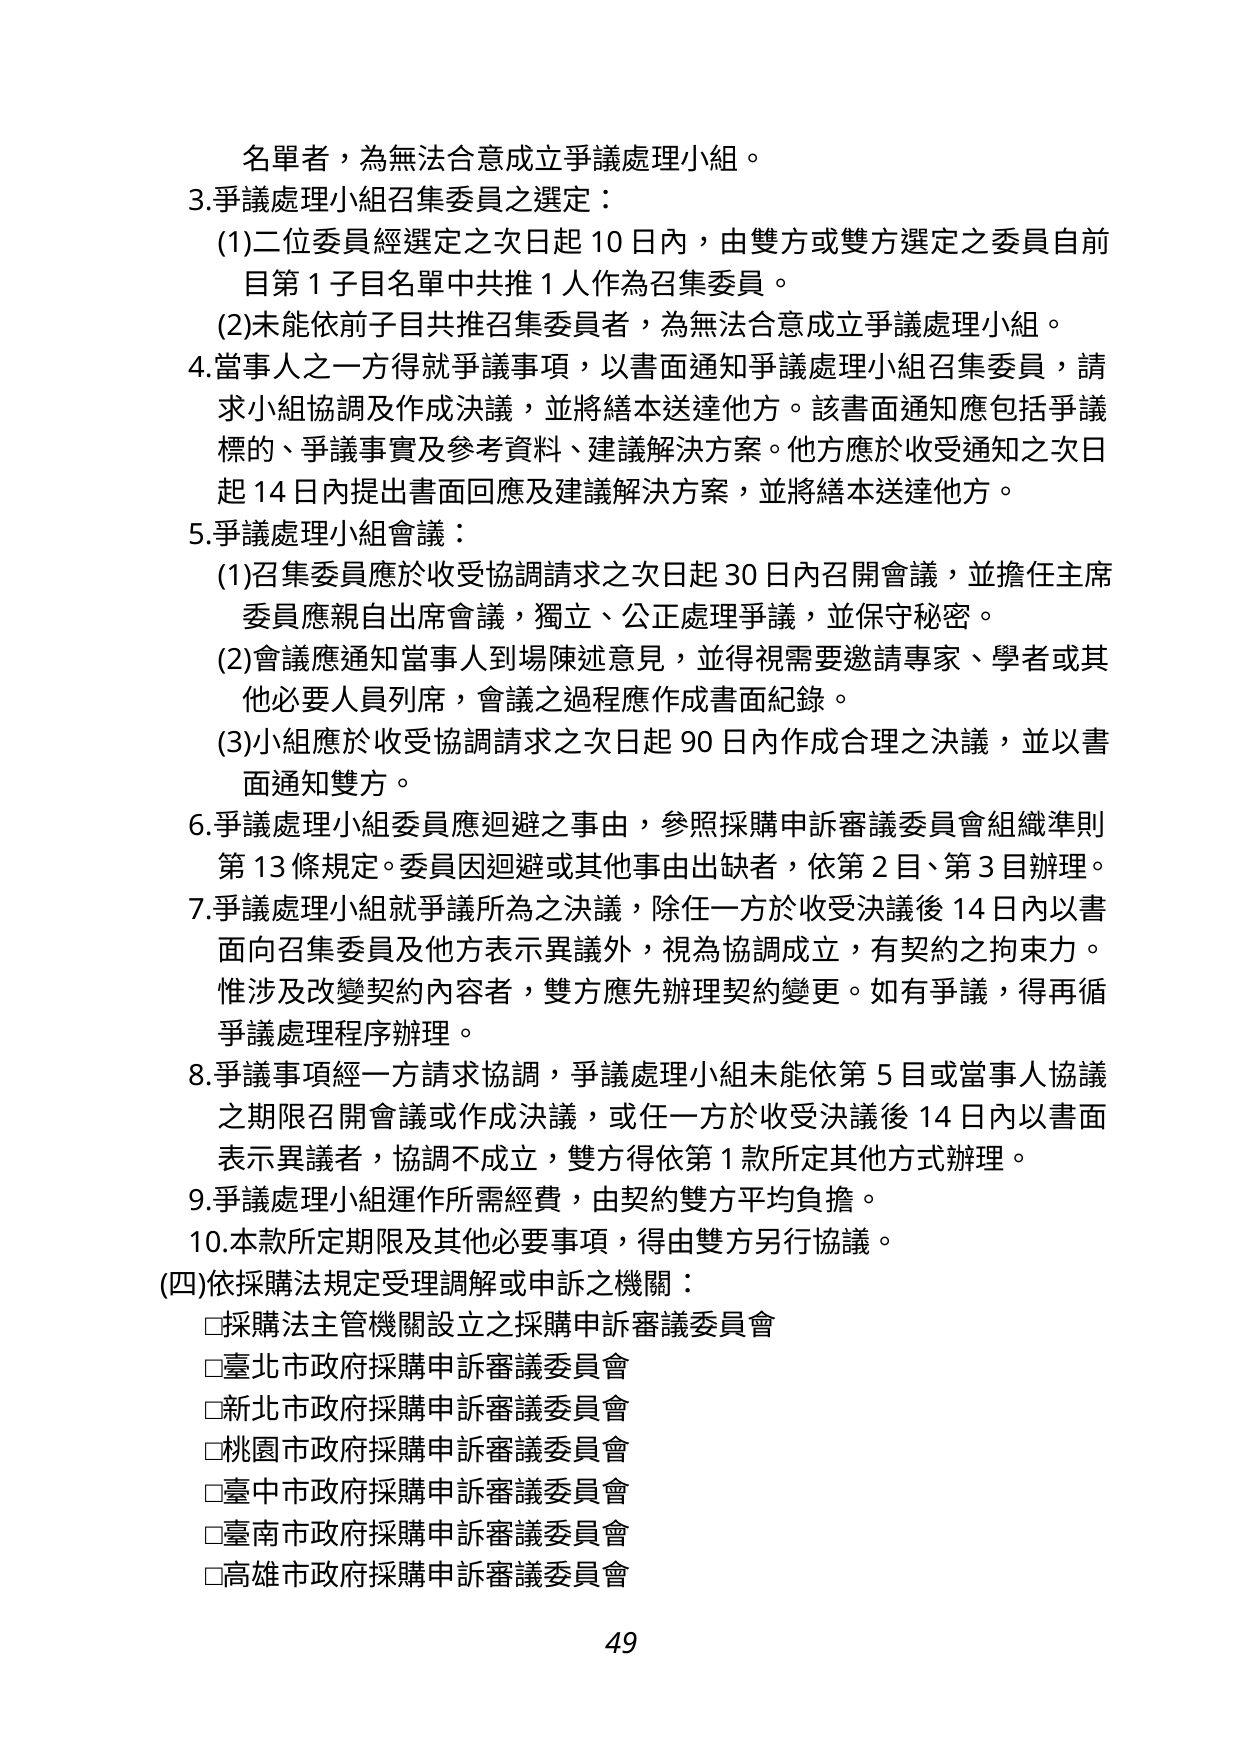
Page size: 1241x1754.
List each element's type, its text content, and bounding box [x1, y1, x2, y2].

text 名單者，為無法合意成立爭議處理小組。 [217, 136, 1110, 177]
text (1)召集委員應於收受協調請求之次日起30日內召開會議，並擔任主席。委員應親自出席會議，獨立、公正處理爭議，並保守秘密。 [217, 552, 1110, 636]
text □臺中市政府採購申訴審議委員會 [205, 1469, 1110, 1511]
text 8.爭議事項經一方請求協調，爭議處理小組未能依第5目或當事人協議之期限召開會議或作成決議，或任一方於收受決議後14日內以書面表示異議者，協調不成立，雙方得依第1款所定其他方式辦理。 [188, 1052, 1108, 1177]
text □桃園市政府採購申訴審議委員會 [205, 1427, 1110, 1469]
text 4.當事人之一方得就爭議事項，以書面通知爭議處理小組召集委員，請求小組協調及作成決議，並將繕本送達他方。該書面通知應包括爭議標的、爭議事實及參考資料、建議解決方案。他方應於收受通知之次日起14日內提出書面回應及建議解決方案，並將繕本送達他方。 [188, 344, 1108, 511]
text □採購法主管機關設立之採購申訴審議委員會 [205, 1302, 1110, 1344]
text 6.爭議處理小組委員應迴避之事由，參照採購申訴審議委員會組織準則第13條規定。委員因迴避或其他事由出缺者，依第2目、第3目辦理。 [188, 802, 1108, 886]
text (3)小組應於收受協調請求之次日起90日內作成合理之決議，並以書面通知雙方。 [217, 719, 1110, 802]
text 10.本款所定期限及其他必要事項，得由雙方另行協議。 [188, 1219, 1108, 1261]
text 7.爭議處理小組就爭議所為之決議，除任一方於收受決議後14日內以書面向召集委員及他方表示異議外，視為協調成立，有契約之拘束力。惟涉及改變契約內容者，雙方應先辦理契約變更。如有爭議，得再循爭議處理程序辦理。 [188, 886, 1108, 1052]
text 3.爭議處理小組召集委員之選定： [188, 177, 1108, 219]
text □高雄市政府採購申訴審議委員會 [205, 1552, 1110, 1594]
text □臺南市政府採購申訴審議委員會 [205, 1511, 1110, 1552]
text (2)會議應通知當事人到場陳述意見，並得視需要邀請專家、學者或其他必要人員列席，會議之過程應作成書面紀錄。 [217, 636, 1110, 719]
text (2)未能依前子目共推召集委員者，為無法合意成立爭議處理小組。 [217, 302, 1110, 344]
text 9.爭議處理小組運作所需經費，由契約雙方平均負擔。 [188, 1177, 1108, 1219]
text (1)二位委員經選定之次日起10日內，由雙方或雙方選定之委員自前目第1子目名單中共推1人作為召集委員。 [217, 219, 1110, 302]
text (四)依採購法規定受理調解或申訴之機關： [159, 1261, 1110, 1302]
text □臺北市政府採購申訴審議委員會 [205, 1344, 1110, 1386]
text 5.爭議處理小組會議： [188, 511, 1108, 552]
text □新北市政府採購申訴審議委員會 [205, 1386, 1110, 1427]
